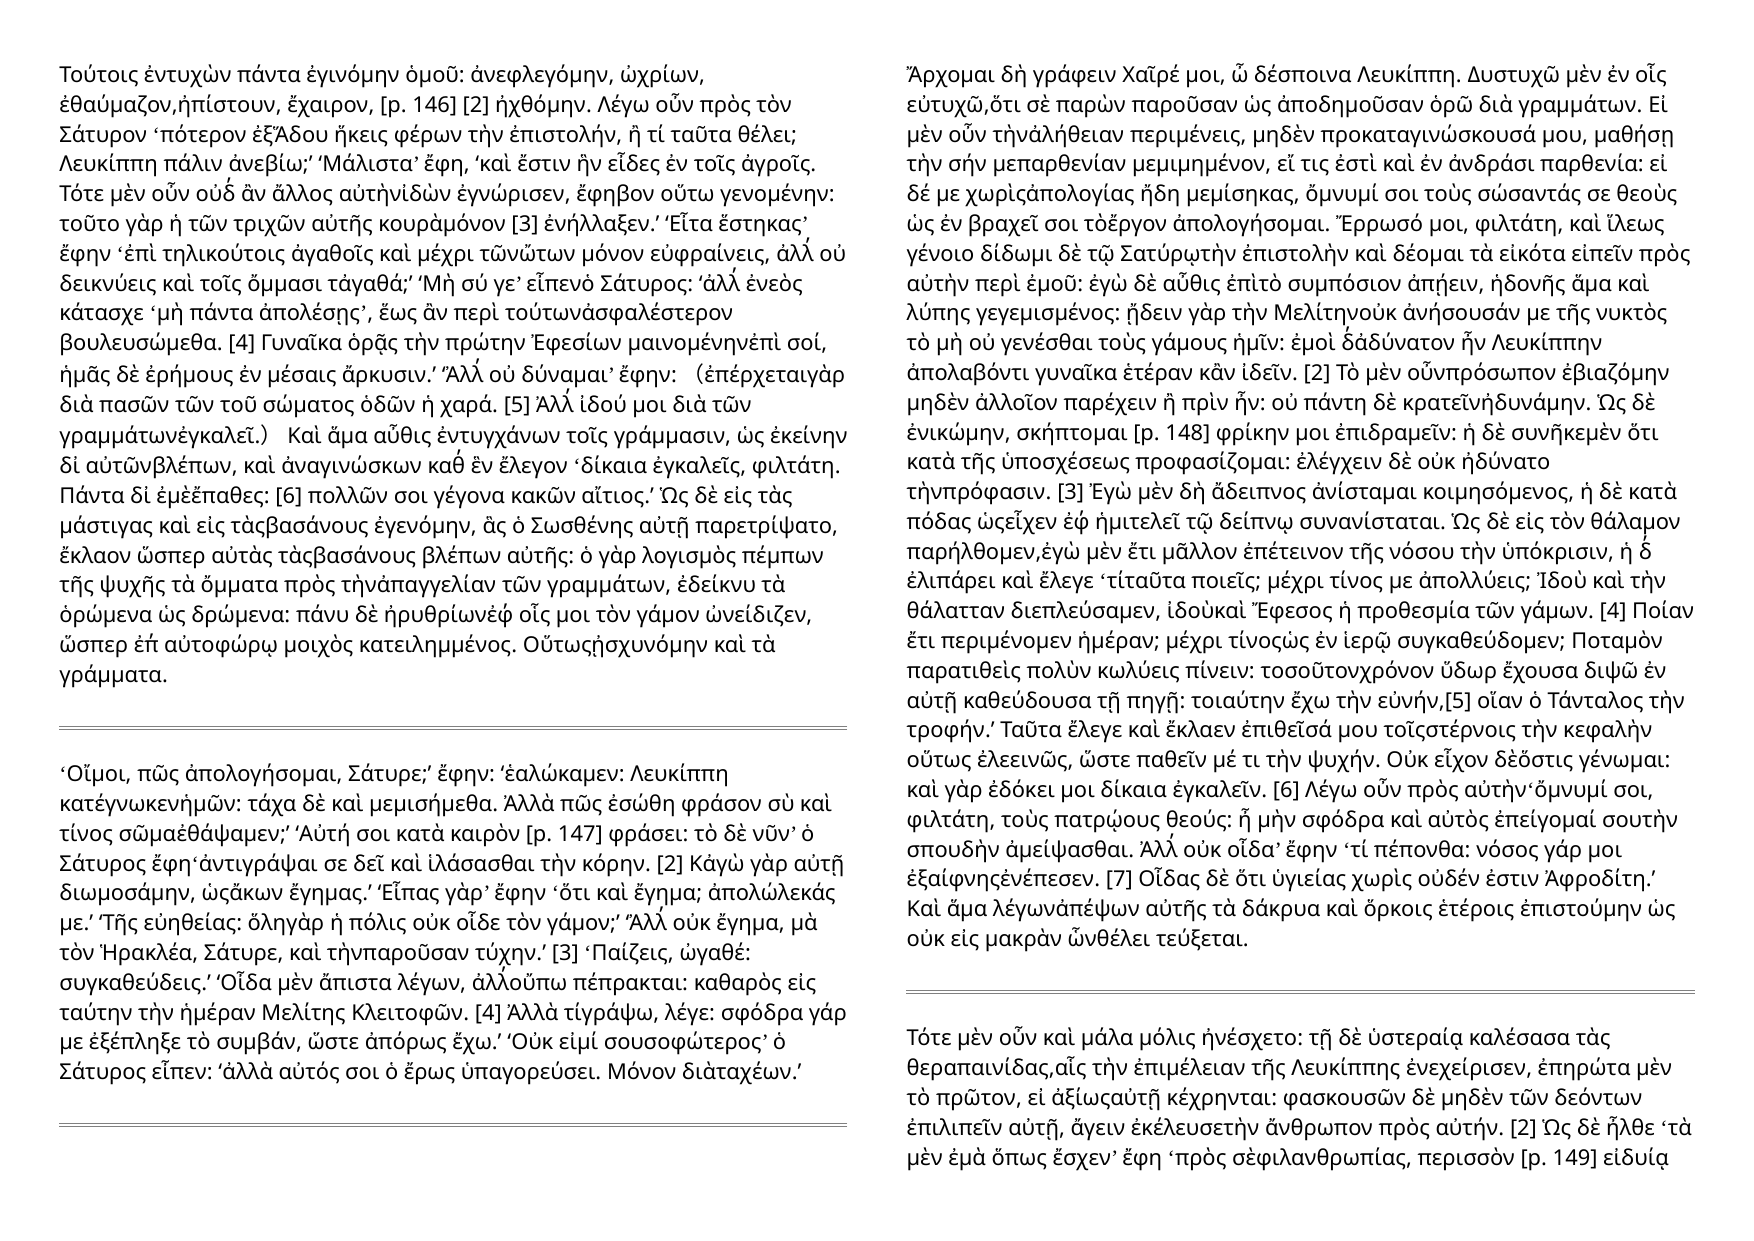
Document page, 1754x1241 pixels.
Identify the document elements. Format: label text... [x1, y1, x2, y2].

text Ἄρχομαι δὴ γράφειν Χαῖρέ μοι, ὦ δέσποινα Λευκίππη. Δυστυχῶ μὲν ἐν οἷς εὐτυχῶ,ὅτι σὲ παρὼν παροῦσαν ὡς ἀποδημοῦσαν ὁρῶ διὰ γραμμάτων. Εἰ μὲν οὖν τὴνἀλήθειαν περιμένεις, μηδὲν προκαταγινώσκουσά μου, μαθήσῃ τὴν σήν μεπαρθενίαν μεμιμημένον, εἴ τις ἐστὶ καὶ ἐν ἀνδράσι παρθενία: εἰ δέ με χωρὶςἀπολογίας ἤδη μεμίσηκας, ὄμνυμί σοι τοὺς σώσαντάς σε θεοὺς ὡς ἐν βραχεῖ σοι τὸἔργον ἀπολογήσομαι. Ἔρρωσό μοι, φιλτάτη, καὶ ἵλεως γένοιο δίδωμι δὲ τῷ Σατύρῳτὴν ἐπιστολὴν καὶ δέομαι τὰ εἰκότα εἰπεῖν πρὸς αὐτὴν περὶ ἐμοῦ: ἐγὼ δὲ αὖθις ἐπὶτὸ συμπόσιον ἀπῄειν, ἡδονῆς ἅμα καὶ λύπης γεγεμισμένος: ᾔδειν γὰρ τὴν Μελίτηνοὐκ ἀνήσουσάν με τῆς νυκτὸς τὸ μὴ οὐ γενέσθαι τοὺς γάμους ἡμῖν: ἐμοὶ δ̓ἀδύνατον ἦν Λευκίππην ἀπολαβόντι γυναῖκα ἑτέραν κἂν ἰδεῖν. [2] Τὸ μὲν οὖνπρόσωπον ἐβιαζόμην μηδὲν ἀλλοῖον παρέχειν ἢ πρὶν ἦν: οὐ πάντη δὲ κρατεῖνἠδυνάμην. Ὡς δὲ ἐνικώμην, σκήπτομαι [p. 148] φρίκην μοι ἐπιδραμεῖν: ἡ δὲ συνῆκεμὲν ὅτι κατὰ τῆς ὑποσχέσεως προφασίζομαι: ἐλέγχειν δὲ οὐκ ἠδύνατο τὴνπρόφασιν. [3] Ἐγὼ μὲν δὴ ἄδειπνος ἀνίσταμαι κοιμησόμενος, ἡ δὲ κατὰ πόδας ὡςεἶχεν ἐφ̓ ἡμιτελεῖ τῷ δείπνῳ συνανίσταται. Ὡς δὲ εἰς τὸν θάλαμον παρήλθομεν,ἐγὼ μὲν ἔτι μᾶλλον ἐπέτεινον τῆς νόσου τὴν ὑπόκρισιν, ἡ δ̓ ἐλιπάρει καὶ ἔλεγε ‘τίταῦτα ποιεῖς; μέχρι τίνος με ἀπολλύεις; Ἰδοὺ καὶ τὴν θάλατταν διεπλεύσαμεν, ἰδοὺκαὶ Ἔφεσος ἡ προθεσμία τῶν γάμων. [4] Ποίαν ἔτι περιμένομεν ἡμέραν; μέχρι τίνοςὡς ἐν ἱερῷ συγκαθεύδομεν; Ποταμὸν παρατιθεὶς πολὺν κωλύεις πίνειν: τοσοῦτονχρόνον ὕδωρ ἔχουσα διψῶ ἐν αὐτῇ καθεύδουσα τῇ πηγῇ: τοιαύτην ἔχω τὴν εὐνήν,[5] οἵαν ὁ Τάνταλος τὴν τροφήν.’ Ταῦτα ἔλεγε καὶ ἔκλαεν ἐπιθεῖσά μου τοῖςστέρνοις τὴν κεφαλὴν οὕτως ἐλεεινῶς, ὥστε παθεῖν μέ τι τὴν ψυχήν. Οὐκ εἶχον δὲὅστις γένωμαι: καὶ γὰρ ἐδόκει μοι δίκαια ἐγκαλεῖν. [6] Λέγω οὖν πρὸς αὐτὴν‘ὄμνυμί σοι, φιλτάτη, τοὺς πατρῴους θεούς: ἦ μὴν σφόδρα καὶ αὐτὸς ἐπείγομαί σουτὴν σπουδὴν ἀμείψασθαι. Ἀλλ̓ οὐκ οἶδα’ ἔφην ‘τί πέπονθα: νόσος γάρ μοι ἐξαίφνηςἐνέπεσεν. [7] Οἶδας δὲ ὅτι ὑγιείας χωρὶς οὐδέν ἐστιν Ἀφροδίτη.’ Καὶ ἅμα λέγωνἀπέψων αὐτῆς τὰ δάκρυα καὶ ὅρκοις ἑτέροις ἐπιστούμην ὡς οὐκ εἰς μακρὰν ὧνθέλει τεύξεται. [906, 59, 1695, 953]
text ‘Οἴμοι, πῶς ἀπολογήσομαι, Σάτυρε;’ ἔφην: ‘ἑαλώκαμεν: Λευκίππη κατέγνωκενἡμῶν: τάχα δὲ καὶ μεμισήμεθα. Ἀλλὰ πῶς ἐσώθη φράσον σὺ καὶ τίνος σῶμαἐθάψαμεν;’ ‘Αὐτή σοι κατὰ καιρὸν [p. 147] φράσει: τὸ δὲ νῦν’ ὁ Σάτυρος ἔφη‘ἀντιγράψαι σε δεῖ καὶ ἱλάσασθαι τὴν κόρην. [2] Κἀγὼ γὰρ αὐτῇ διωμοσάμην, ὡςἄκων ἔγημας.’ ‘Εἶπας γὰρ’ ἔφην ‘ὅτι καὶ ἔγημα; ἀπολώλεκάς με.’ ‘Τῆς εὐηθείας: ὅληγὰρ ἡ πόλις οὐκ οἶδε τὸν γάμον;’ ‘Ἀλλ̓ οὐκ ἔγημα, μὰ τὸν Ἡρακλέα, Σάτυρε, καὶ τὴνπαροῦσαν τύχην.’ [3] ‘Παίζεις, ὠγαθέ: συγκαθεύδεις.’ ‘Οἶδα μὲν ἄπιστα λέγων, ἀλλ̓οὔπω πέπρακται: καθαρὸς εἰς ταύτην τὴν ἡμέραν Μελίτης Κλειτοφῶν. [4] Ἀλλὰ τίγράψω, λέγε: σφόδρα γάρ με ἐξέπληξε τὸ συμβάν, ὥστε ἀπόρως ἔχω.’ ‘Οὐκ εἰμί σουσοφώτερος’ ὁ Σάτυρος εἶπεν: ‘ἀλλὰ αὐτός σοι ὁ ἔρως ὑπαγορεύσει. Μόνον διὰταχέων.’ [59, 758, 847, 1086]
text Τούτοις ἐντυχὼν πάντα ἐγινόμην ὁμοῦ: ἀνεφλεγόμην, ὠχρίων, ἐθαύμαζον,ἠπίστουν, ἔχαιρον, [p. 146] [2] ἠχθόμην. Λέγω οὖν πρὸς τὸν Σάτυρον ‘πότερον ἐξἍδου ἥκεις φέρων τὴν ἐπιστολήν, ἢ τί ταῦτα θέλει; Λευκίππη πάλιν ἀνεβίω;’ ‘Μάλιστα’ ἔφη, ‘καὶ ἔστιν ἣν εἶδες ἐν τοῖς ἀγροῖς. Τότε μὲν οὖν οὐδ̓ ἂν ἄλλος αὐτὴνἰδὼν ἐγνώρισεν, ἔφηβον οὕτω γενομένην: τοῦτο γὰρ ἡ τῶν τριχῶν αὐτῆς κουρὰμόνον [3] ἐνήλλαξεν.’ ‘Εἶτα ἕστηκας’ ἔφην ‘ἐπὶ τηλικούτοις ἀγαθοῖς καὶ μέχρι τῶνὤτων μόνον εὐφραίνεις, ἀλλ̓ οὐ δεικνύεις καὶ τοῖς ὄμμασι τἀγαθά;’ ‘Μὴ σύ γε’ εἶπενὁ Σάτυρος: ‘ἀλλ̓ ἐνεὸς κάτασχε ‘μὴ πάντα ἀπολέσῃς’, ἕως ἂν περὶ τούτωνἀσφαλέστερον βουλευσώμεθα. [4] Γυναῖκα ὁρᾷς τὴν πρώτην Ἐφεσίων μαινομένηνἐπὶ σοί, ἡμᾶς δὲ ἐρήμους ἐν μέσαις ἄρκυσιν.’ ‘Ἀλλ̓ οὐ δύναμαι’ ἔφην: （ἐπέρχεταιγὰρ διὰ πασῶν τῶν τοῦ σώματος ὁδῶν ἡ χαρά. [5] Ἀλλ̓ ἰδού μοι διὰ τῶν γραμμάτωνἐγκαλεῖ.） Καὶ ἅμα αὖθις ἐντυγχάνων τοῖς γράμμασιν, ὡς ἐκείνην δἰ αὐτῶνβλέπων, καὶ ἀναγινώσκων καθ̓ ἓν ἔλεγον ‘δίκαια ἐγκαλεῖς, φιλτάτη. Πάντα δἰ ἐμὲἔπαθες: [6] πολλῶν σοι γέγονα κακῶν αἴτιος.’ Ὡς δὲ εἰς τὰς μάστιγας καὶ εἰς τὰςβασάνους ἐγενόμην, ἃς ὁ Σωσθένης αὐτῇ παρετρίψατο, ἔκλαον ὥσπερ αὐτὰς τὰςβασάνους βλέπων αὐτῆς: ὁ γὰρ λογισμὸς πέμπων τῆς ψυχῆς τὰ ὄμματα πρὸς τὴνἀπαγγελίαν τῶν γραμμάτων, ἐδείκνυ τὰ ὁρώμενα ὡς δρώμενα: πάνυ δὲ ἠρυθρίωνἐφ̓ οἷς μοι τὸν γάμον ὠνείδιζεν, ὥσπερ ἐπ̓ αὐτοφώρῳ μοιχὸς κατειλημμένος. Οὕτωςᾐσχυνόμην καὶ τὰ γράμματα. [59, 59, 847, 689]
text Τότε μὲν οὖν καὶ μάλα μόλις ἠνέσχετο: τῇ δὲ ὑστεραίᾳ καλέσασα τὰς θεραπαινίδας,αἷς τὴν ἐπιμέλειαν τῆς Λευκίππης ἐνεχείρισεν, ἐπηρώτα μὲν τὸ πρῶτον, εἰ ἀξίωςαὐτῇ κέχρηνται: φασκουσῶν δὲ μηδὲν τῶν δεόντων ἐπιλιπεῖν αὐτῇ, ἄγειν ἐκέλευσετὴν ἄνθρωπον πρὸς αὐτήν. [2] Ὡς δὲ ἦλθε ‘τὰ μὲν ἐμὰ ὅπως ἔσχεν’ ἔφη ‘πρὸς σὲφιλανθρωπίας, περισσὸν [p. 149] εἰδυίᾳ [906, 1022, 1695, 1171]
